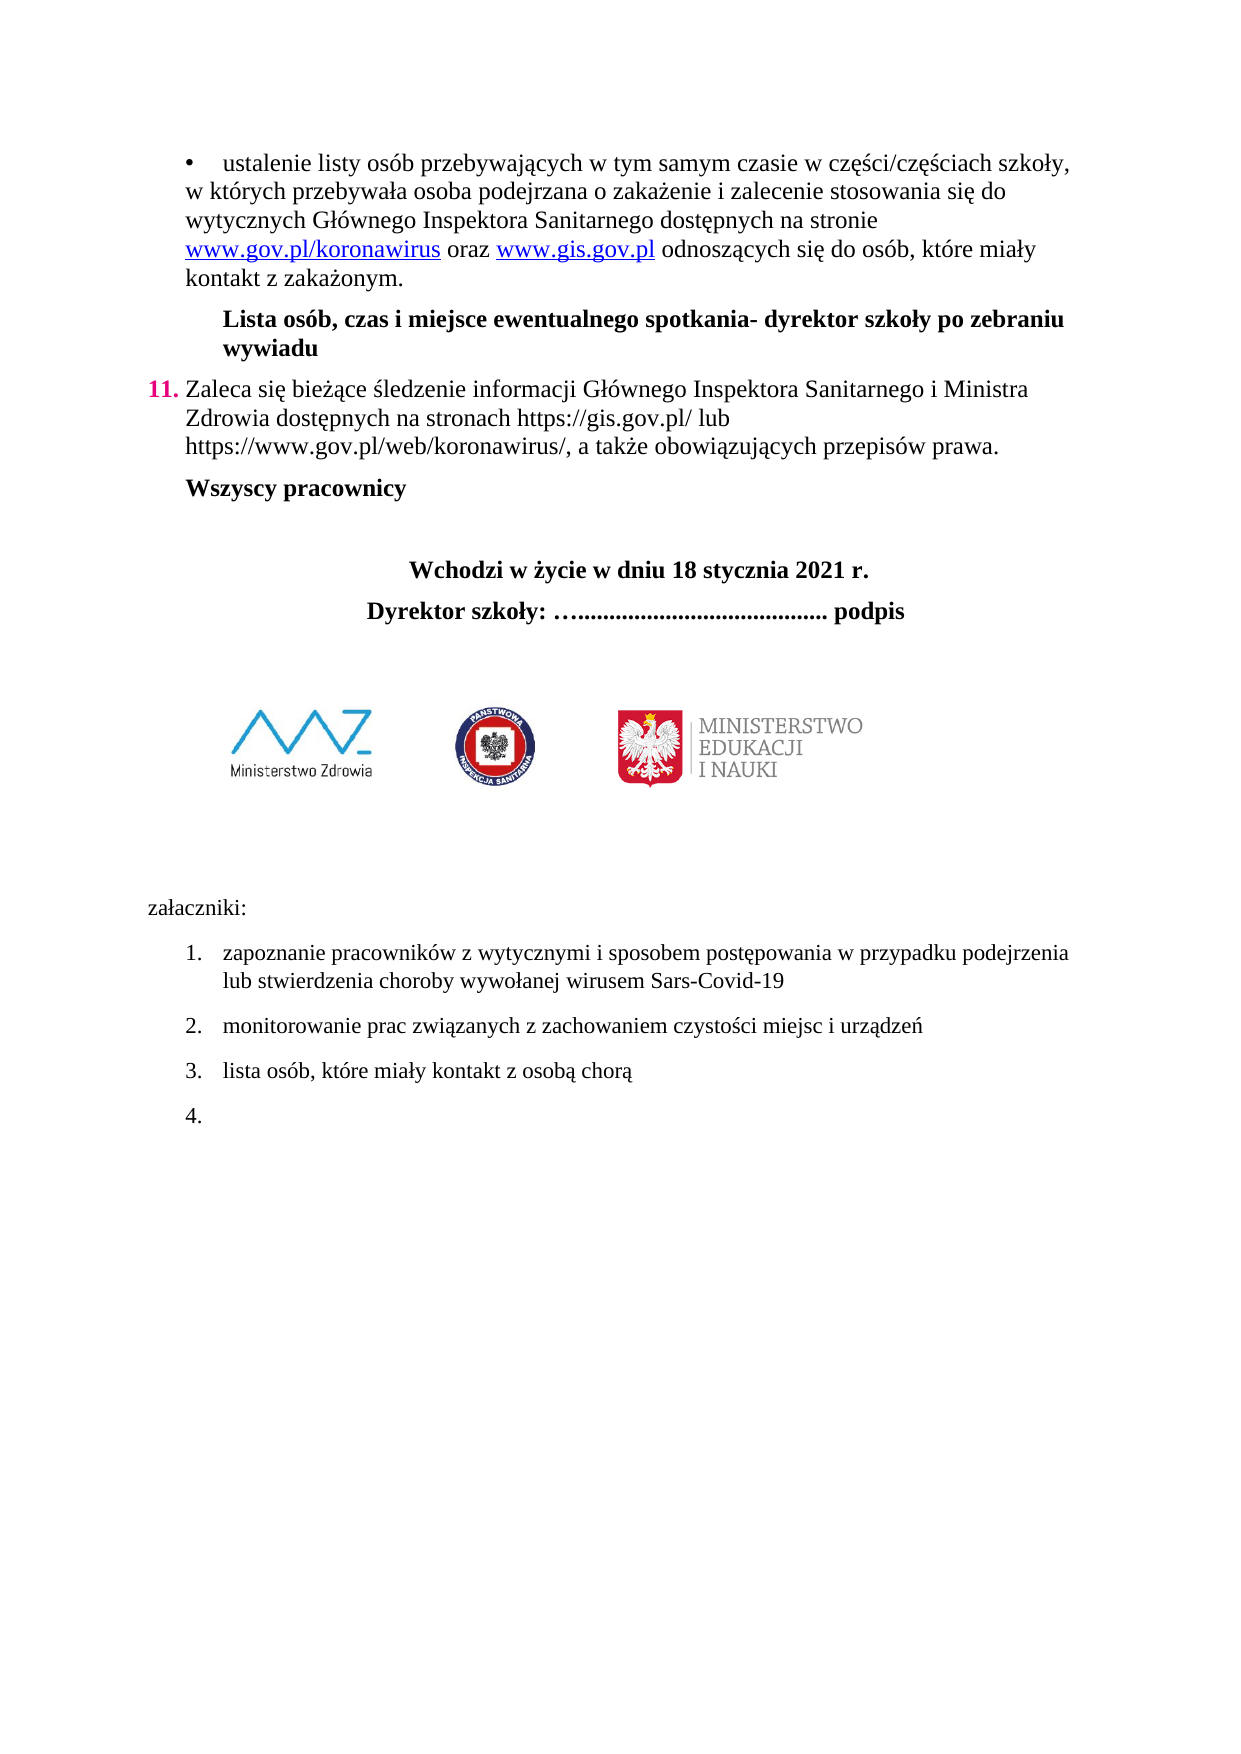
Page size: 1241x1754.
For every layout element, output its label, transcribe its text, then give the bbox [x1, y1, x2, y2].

list lista osób, które miały kontakt z osobą chorą [185, 1057, 1093, 1084]
text załaczniki: [148, 893, 1093, 920]
list zapoznanie pracowników z wytycznymi i sposobem postępowania w przypadku podejrzenia lub stwierdzenia choroby wywołanej wirusem Sars-Covid-19 [185, 939, 1093, 993]
subtitle Dyrektor szkoły: …........................................ podpis [148, 596, 1093, 625]
subtitle Wszyscy pracownicy [148, 473, 1093, 501]
subtitle Zaleca się bieżące śledzenie informacji Głównego Inspektora Sanitarnego i Ministra Zdrowia dostępnych na stronach https://gis.gov.pl/ lub https://www.gov.pl/web/koronawirus/, a także obowiązujących przepisów prawa. [148, 374, 1093, 460]
subtitle Wchodzi w życie w dniu 18 stycznia 2021 r. [148, 555, 1093, 584]
subtitle ustalenie listy osób przebywających w tym samym czasie w części/częściach szkoły, w których przebywała osoba podejrzana o zakażenie i zalecenie stosowania się do wytycznych Głównego Inspektora Sanitarnego dostępnych na stronie www.gov.pl/koronawirus oraz www.gis.gov.pl odnoszących się do osób, które miały kontakt z zakażonym. [185, 148, 1093, 291]
subtitle Lista osób, czas i miejsce ewentualnego spotkania- dyrektor szkoły po zebraniu wywiadu [185, 304, 1093, 361]
picture [153, 685, 938, 811]
list monitorowanie prac związanych z zachowaniem czystości miejsc i urządzeń [185, 1012, 1093, 1038]
